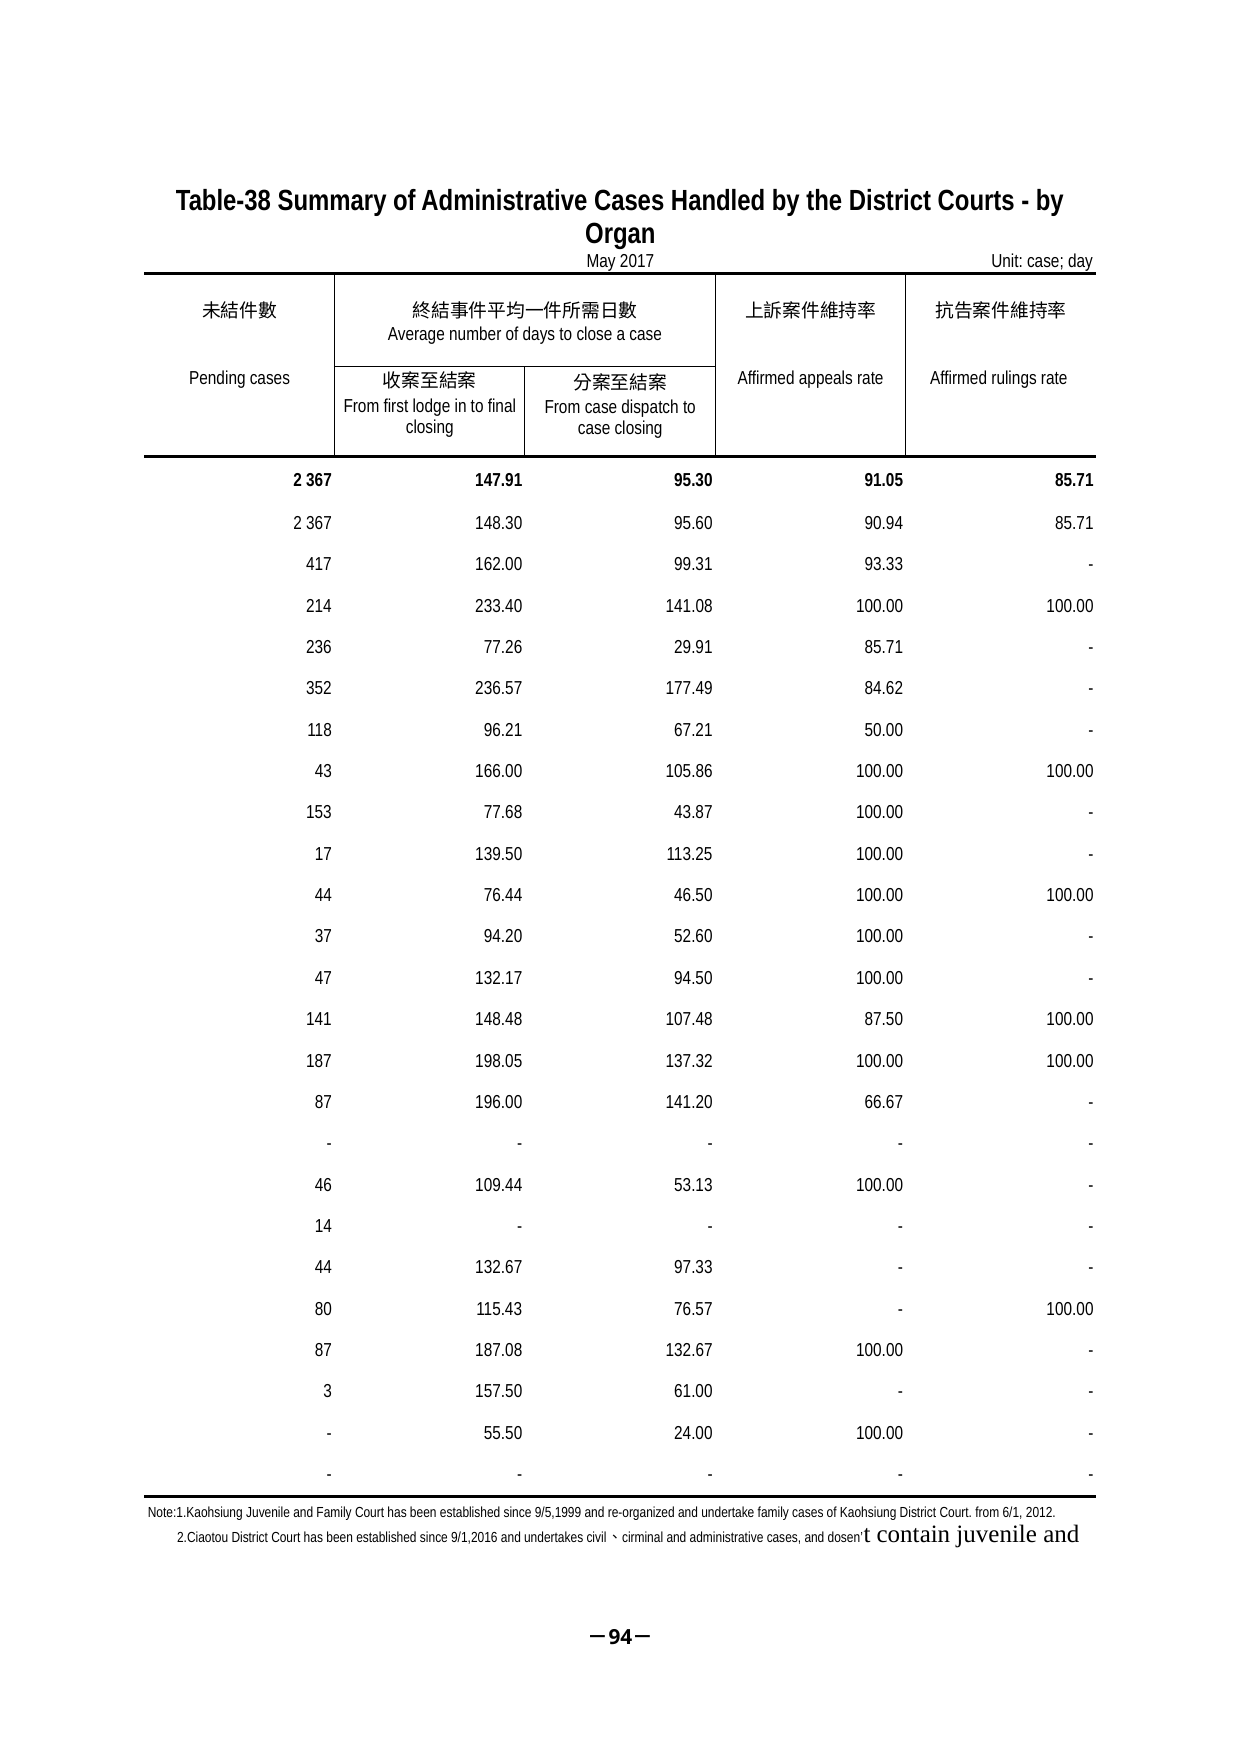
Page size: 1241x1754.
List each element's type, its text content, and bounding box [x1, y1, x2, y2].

table_cell 139.50 [334, 833, 525, 874]
table_cell 187.08 [334, 1329, 525, 1370]
table_cell 85.71 [906, 458, 1096, 502]
table_cell From case dispatch to case closing [525, 396, 715, 455]
table_cell 198.05 [334, 1040, 525, 1081]
table_cell 109.44 [334, 1164, 525, 1205]
table_header 未結件數 [144, 275, 334, 366]
table_cell 37 [144, 916, 334, 957]
table_cell 76.44 [334, 874, 525, 916]
table_cell 14 [144, 1205, 334, 1246]
table_cell 100.00 [715, 1329, 906, 1370]
table_cell 100.00 [906, 585, 1096, 626]
table_cell 100.00 [906, 1040, 1096, 1081]
table_cell 67.21 [525, 709, 715, 750]
table_cell - [906, 709, 1096, 750]
table_cell 132.67 [525, 1329, 715, 1370]
table_cell 87 [144, 1329, 334, 1370]
table_cell - [715, 1370, 906, 1412]
table_cell 84.62 [715, 668, 906, 709]
table_cell 44 [144, 1246, 334, 1288]
table_cell 44 [144, 874, 334, 916]
table_cell - [906, 626, 1096, 667]
table_cell Affirmed appeals rate [716, 366, 905, 455]
table_cell 177.49 [525, 668, 715, 709]
table_cell 157.50 [334, 1370, 525, 1412]
table_cell 162.00 [334, 543, 525, 585]
table_cell - [525, 1205, 715, 1246]
text Note:1.Kaohsiung Juvenile and Family Court has been established since 9/5,1999 and re-organized and undertake family cases of Kaohsiung District Court. from 6/1, 2012. [148, 1498, 1092, 1523]
table_cell 147.91 [334, 458, 525, 502]
table_cell 24.00 [525, 1412, 715, 1453]
table_cell - [525, 1122, 715, 1164]
table_cell - [906, 1412, 1096, 1453]
table_cell 113.25 [525, 833, 715, 874]
table_cell 分案至結案 [525, 367, 715, 396]
table_cell - [715, 1205, 906, 1246]
table_cell 100.00 [715, 585, 906, 626]
table_cell 2 367 [144, 458, 334, 502]
table_cell - [906, 1205, 1096, 1246]
table_cell 61.00 [525, 1370, 715, 1412]
table_cell - [906, 1081, 1096, 1122]
table_cell 166.00 [334, 750, 525, 791]
table_cell 77.68 [334, 791, 525, 833]
table_cell 53.13 [525, 1164, 715, 1205]
table_cell 214 [144, 585, 334, 626]
table_cell 196.00 [334, 1081, 525, 1122]
table_cell 236.57 [334, 668, 525, 709]
table_cell 2 367 [144, 502, 334, 543]
table_cell 115.43 [334, 1288, 525, 1329]
table_cell - [144, 1453, 334, 1494]
table_cell 141.08 [525, 585, 715, 626]
table_cell 100.00 [715, 791, 906, 833]
table_cell - [906, 1329, 1096, 1370]
table_cell 100.00 [906, 998, 1096, 1039]
table_cell 99.31 [525, 543, 715, 585]
table_cell 118 [144, 709, 334, 750]
table_cell 29.91 [525, 626, 715, 667]
table_cell 141.20 [525, 1081, 715, 1122]
table_header 抗告案件維持率 [906, 275, 1096, 366]
table_cell 100.00 [715, 874, 906, 916]
table_cell - [715, 1246, 906, 1288]
table_cell 97.33 [525, 1246, 715, 1288]
table_cell 17 [144, 833, 334, 874]
text 2.Ciaotou District Court has been established since 9/1,2016 and undertakes civil、cirminal and administrative cases, and dosen’t contain juvenile and [148, 1523, 1092, 1548]
table_cell 43.87 [525, 791, 715, 833]
table_cell - [906, 1453, 1096, 1494]
table_cell 46 [144, 1164, 334, 1205]
table_cell 148.30 [334, 502, 525, 543]
table_cell - [906, 1370, 1096, 1412]
table_cell - [906, 916, 1096, 957]
table_cell 132.67 [334, 1246, 525, 1288]
table_cell 417 [144, 543, 334, 585]
table_cell From first lodge in to final closing [335, 396, 524, 455]
table_cell - [906, 1122, 1096, 1164]
table_cell 96.21 [334, 709, 525, 750]
table_cell 187 [144, 1040, 334, 1081]
table_cell 55.50 [334, 1412, 525, 1453]
table_cell - [144, 1412, 334, 1453]
table_cell Affirmed rulings rate [906, 366, 1096, 455]
table_cell - [906, 833, 1096, 874]
table_cell 87.50 [715, 998, 906, 1039]
table_cell 233.40 [334, 585, 525, 626]
table_cell 100.00 [715, 1164, 906, 1205]
table_header 上訴案件維持率 [716, 275, 905, 366]
table_cell - [334, 1122, 525, 1164]
table_cell 77.26 [334, 626, 525, 667]
table_cell 47 [144, 957, 334, 998]
table_cell 46.50 [525, 874, 715, 916]
table_cell - [334, 1205, 525, 1246]
table_cell 93.33 [715, 543, 906, 585]
table_cell - [906, 791, 1096, 833]
table_cell 100.00 [715, 1412, 906, 1453]
table_cell 76.57 [525, 1288, 715, 1329]
table_cell 236 [144, 626, 334, 667]
table_cell - [906, 1164, 1096, 1205]
text Table-38 Summary of Administrative Cases Handled by the District Courts - by Organ [148, 183, 1092, 250]
text May 2017 Unit: case; day [148, 250, 1092, 272]
table_cell 132.17 [334, 957, 525, 998]
table_cell 94.50 [525, 957, 715, 998]
table_cell 收案至結案 [335, 367, 524, 396]
table_cell 95.30 [525, 458, 715, 502]
table_cell - [715, 1122, 906, 1164]
table_cell 94.20 [334, 916, 525, 957]
table_cell 137.32 [525, 1040, 715, 1081]
table_cell 100.00 [715, 957, 906, 998]
table_cell 3 [144, 1370, 334, 1412]
table_cell 91.05 [715, 458, 906, 502]
table_cell 100.00 [715, 916, 906, 957]
table_cell 87 [144, 1081, 334, 1122]
table_cell 100.00 [715, 833, 906, 874]
table_cell 52.60 [525, 916, 715, 957]
table_cell 50.00 [715, 709, 906, 750]
table_cell 43 [144, 750, 334, 791]
table_cell - [715, 1288, 906, 1329]
table_cell 85.71 [715, 626, 906, 667]
table_cell 100.00 [715, 1040, 906, 1081]
table_cell 105.86 [525, 750, 715, 791]
table_cell - [906, 957, 1096, 998]
table_header 終結事件平均一件所需日數 Average number of days to close a case [335, 275, 715, 366]
table_cell 100.00 [906, 1288, 1096, 1329]
table_cell - [525, 1453, 715, 1494]
table_cell - [906, 543, 1096, 585]
table_cell - [715, 1453, 906, 1494]
table_cell 85.71 [906, 502, 1096, 543]
table_cell 352 [144, 668, 334, 709]
table_cell 95.60 [525, 502, 715, 543]
table_cell 141 [144, 998, 334, 1039]
table_cell - [144, 1122, 334, 1164]
table_cell 100.00 [906, 874, 1096, 916]
table_cell - [334, 1453, 525, 1494]
table_cell 100.00 [715, 750, 906, 791]
table_cell 90.94 [715, 502, 906, 543]
table_cell - [906, 668, 1096, 709]
table_cell 66.67 [715, 1081, 906, 1122]
table_cell 148.48 [334, 998, 525, 1039]
table_cell 107.48 [525, 998, 715, 1039]
table_cell - [906, 1246, 1096, 1288]
table_cell Pending cases [144, 366, 334, 455]
table_cell 100.00 [906, 750, 1096, 791]
table_cell 80 [144, 1288, 334, 1329]
table_cell 153 [144, 791, 334, 833]
